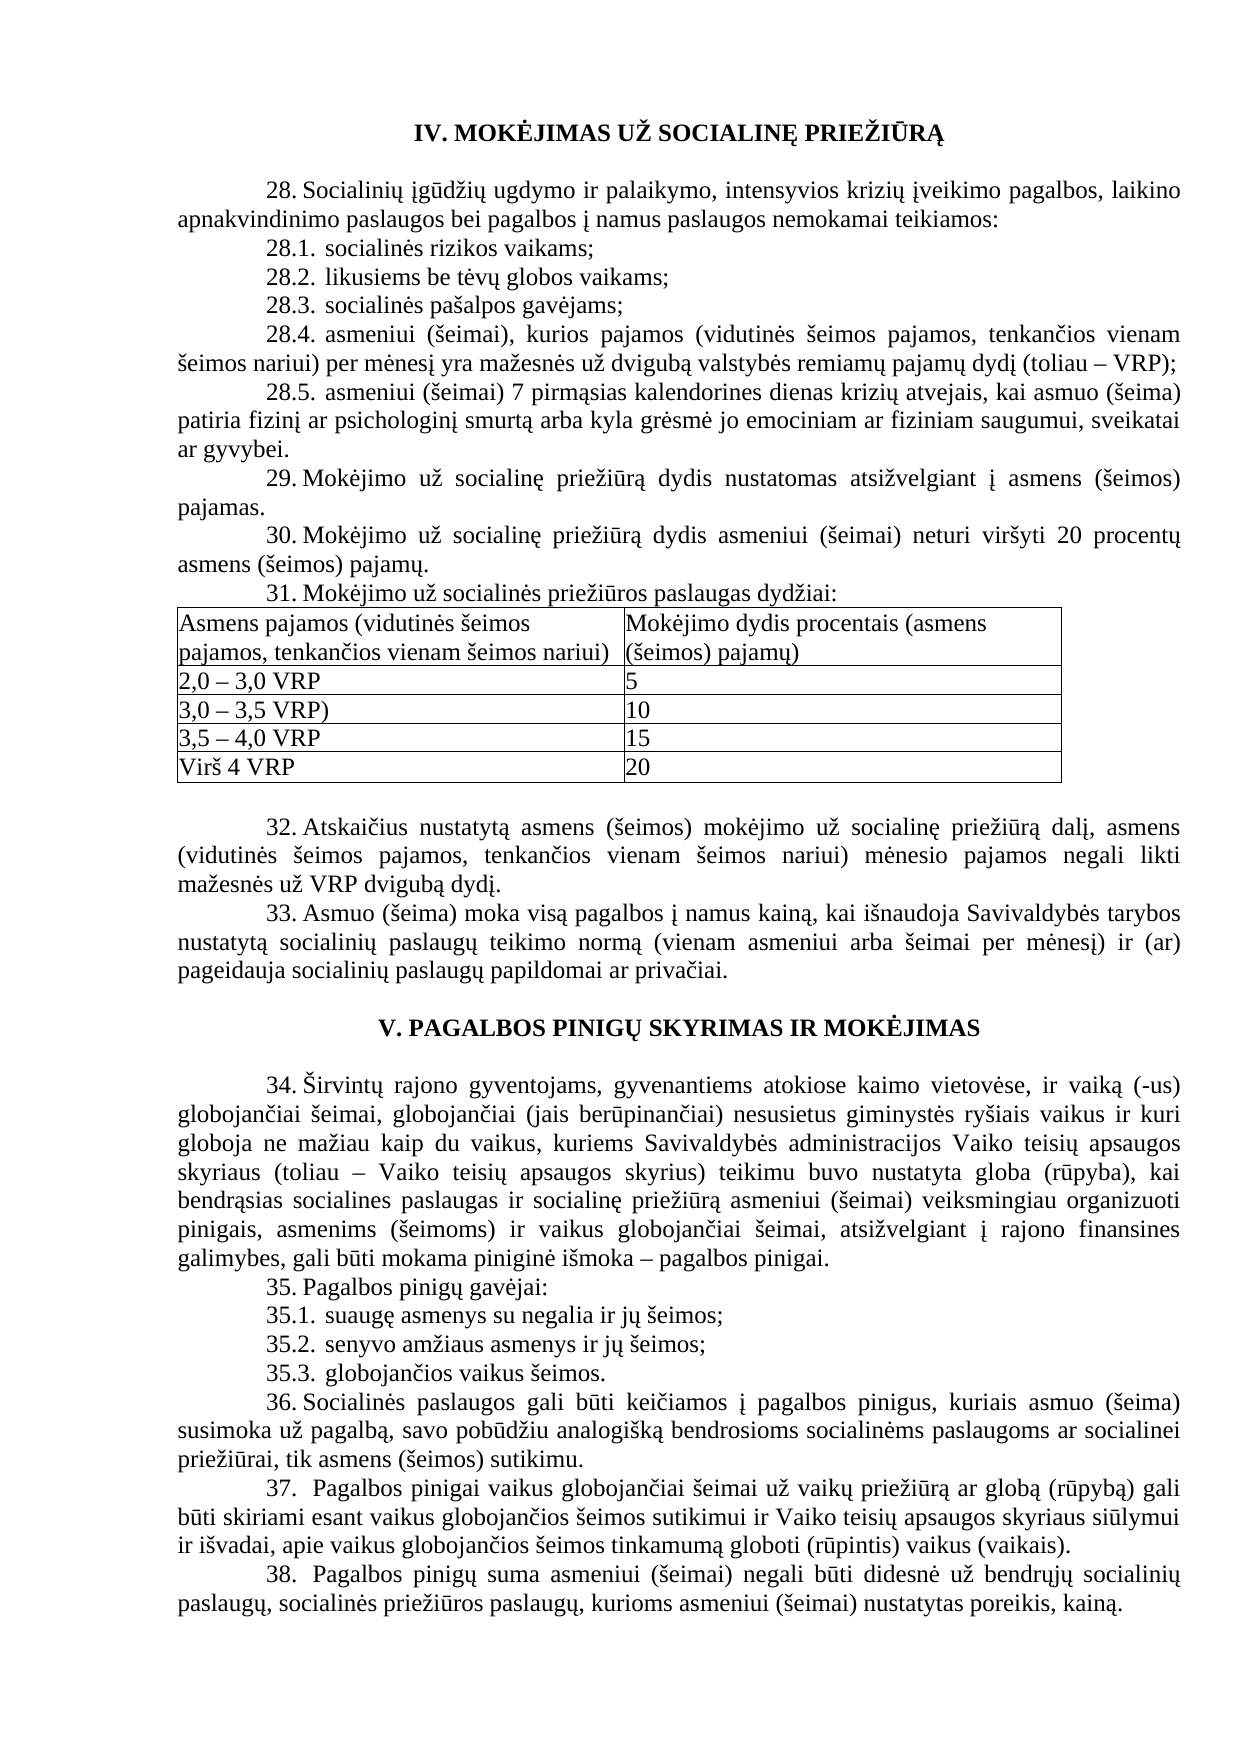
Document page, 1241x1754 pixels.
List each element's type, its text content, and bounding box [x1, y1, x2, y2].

text 28.5. asmeniui (šeimai) 7 pirmąsias kalendorines dienas krizių atvejais, kai asmuo (šeima) patiria fizinį ar psichologinį smurtą arba kyla grėsmė jo emociniam ar fiziniam saugumui, sveikatai ar gyvybei. [177, 377, 1181, 463]
text 28. Socialinių įgūdžių ugdymo ir palaikymo, intensyvios krizių įveikimo pagalbos, laikino apnakvindinimo paslaugos bei pagalbos į namus paslaugos nemokamai teikiamos: [177, 176, 1181, 233]
text 35.3. globojančios vaikus šeimos. [177, 1358, 1181, 1387]
table_cell 20 [625, 752, 1061, 782]
table_cell Virš 4 VRP [178, 752, 624, 782]
text 28.3. socialinės pašalpos gavėjams; [177, 291, 1181, 319]
text 33. Asmuo (šeima) moka visą pagalbos į namus kainą, kai išnaudoja Savivaldybės tarybos nustatytą socialinių paslaugų teikimo normą (vienam asmeniui arba šeimai per mėnesį) ir (ar) pageidauja socialinių paslaugų papildomai ar privačiai. [177, 898, 1181, 984]
table_cell 10 [625, 695, 1061, 722]
text 35.2. senyvo amžiaus asmenys ir jų šeimos; [177, 1329, 1181, 1358]
table_cell 3,0 – 3,5 VRP) [178, 695, 624, 722]
text 37. Pagalbos pinigai vaikus globojančiai šeimai už vaikų priežiūrą ar globą (rūpybą) gali būti skiriami esant vaikus globojančios šeimos sutikimui ir Vaiko teisių apsaugos skyriaus siūlymui ir išvadai, apie vaikus globojančios šeimos tinkamumą globoti (rūpintis) vaikus (vaikais). [177, 1473, 1181, 1559]
table_header Mokėjimo dydis procentais (asmens (šeimos) pajamų) [625, 608, 1061, 665]
text 31. Mokėjimo už socialinės priežiūros paslaugas dydžiai: [177, 578, 1181, 607]
text 35.1. suaugę asmenys su negalia ir jų šeimos; [177, 1301, 1181, 1329]
text 34. Širvintų rajono gyventojams, gyvenantiems atokiose kaimo vietovėse, ir vaiką (-us) globojančiai šeimai, globojančiai (jais berūpinančiai) nesusietus giminystės ryšiais vaikus ir kuri globoja ne mažiau kaip du vaikus, kuriems Savivaldybės administracijos Vaiko teisių apsaugos skyriaus (toliau – Vaiko teisių apsaugos skyrius) teikimu buvo nustatyta globa (rūpyba), kai bendrąsias socialines paslaugas ir socialinę priežiūrą asmeniui (šeimai) veiksmingiau organizuoti pinigais, asmenims (šeimoms) ir vaikus globojančiai šeimai, atsižvelgiant į rajono finansines galimybes, gali būti mokama piniginė išmoka – pagalbos pinigai. [177, 1071, 1181, 1272]
text 35. Pagalbos pinigų gavėjai: [177, 1272, 1181, 1301]
table_header Asmens pajamos (vidutinės šeimos pajamos, tenkančios vienam šeimos nariui) [178, 608, 624, 665]
table_cell 5 [625, 666, 1061, 694]
text 29. Mokėjimo už socialinę priežiūrą dydis nustatomas atsižvelgiant į asmens (šeimos) pajamas. [177, 463, 1181, 521]
text IV. MOKĖJIMAS UŽ SOCIALINĘ PRIEŽIŪRĄ [177, 118, 1181, 147]
table_cell 3,5 – 4,0 VRP [178, 724, 624, 751]
text 38. Pagalbos pinigų suma asmeniui (šeimai) negali būti didesnė už bendrųjų socialinių paslaugų, socialinės priežiūros paslaugų, kurioms asmeniui (šeimai) nustatytas poreikis, kainą. [177, 1559, 1181, 1617]
text 30. Mokėjimo už socialinę priežiūrą dydis asmeniui (šeimai) neturi viršyti 20 procentų asmens (šeimos) pajamų. [177, 521, 1181, 578]
text 32. Atskaičius nustatytą asmens (šeimos) mokėjimo už socialinę priežiūrą dalį, asmens (vidutinės šeimos pajamos, tenkančios vienam šeimos nariui) mėnesio pajamos negali likti mažesnės už VRP dvigubą dydį. [177, 812, 1181, 898]
text 28.2. likusiems be tėvų globos vaikams; [177, 262, 1181, 291]
table_cell 2,0 – 3,0 VRP [178, 666, 624, 694]
text 28.4. asmeniui (šeimai), kurios pajamos (vidutinės šeimos pajamos, tenkančios vienam šeimos nariui) per mėnesį yra mažesnės už dvigubą valstybės remiamų pajamų dydį (toliau – VRP); [177, 319, 1181, 377]
text 28.1. socialinės rizikos vaikams; [177, 233, 1181, 262]
text V. PAGALBOS PINIGŲ SKYRIMAS IR MOKĖJIMAS [177, 1013, 1181, 1042]
table_cell 15 [625, 724, 1061, 751]
text 36. Socialinės paslaugos gali būti keičiamos į pagalbos pinigus, kuriais asmuo (šeima) susimoka už pagalbą, savo pobūdžiu analogišką bendrosioms socialinėms paslaugoms ar socialinei priežiūrai, tik asmens (šeimos) sutikimu. [177, 1387, 1181, 1473]
